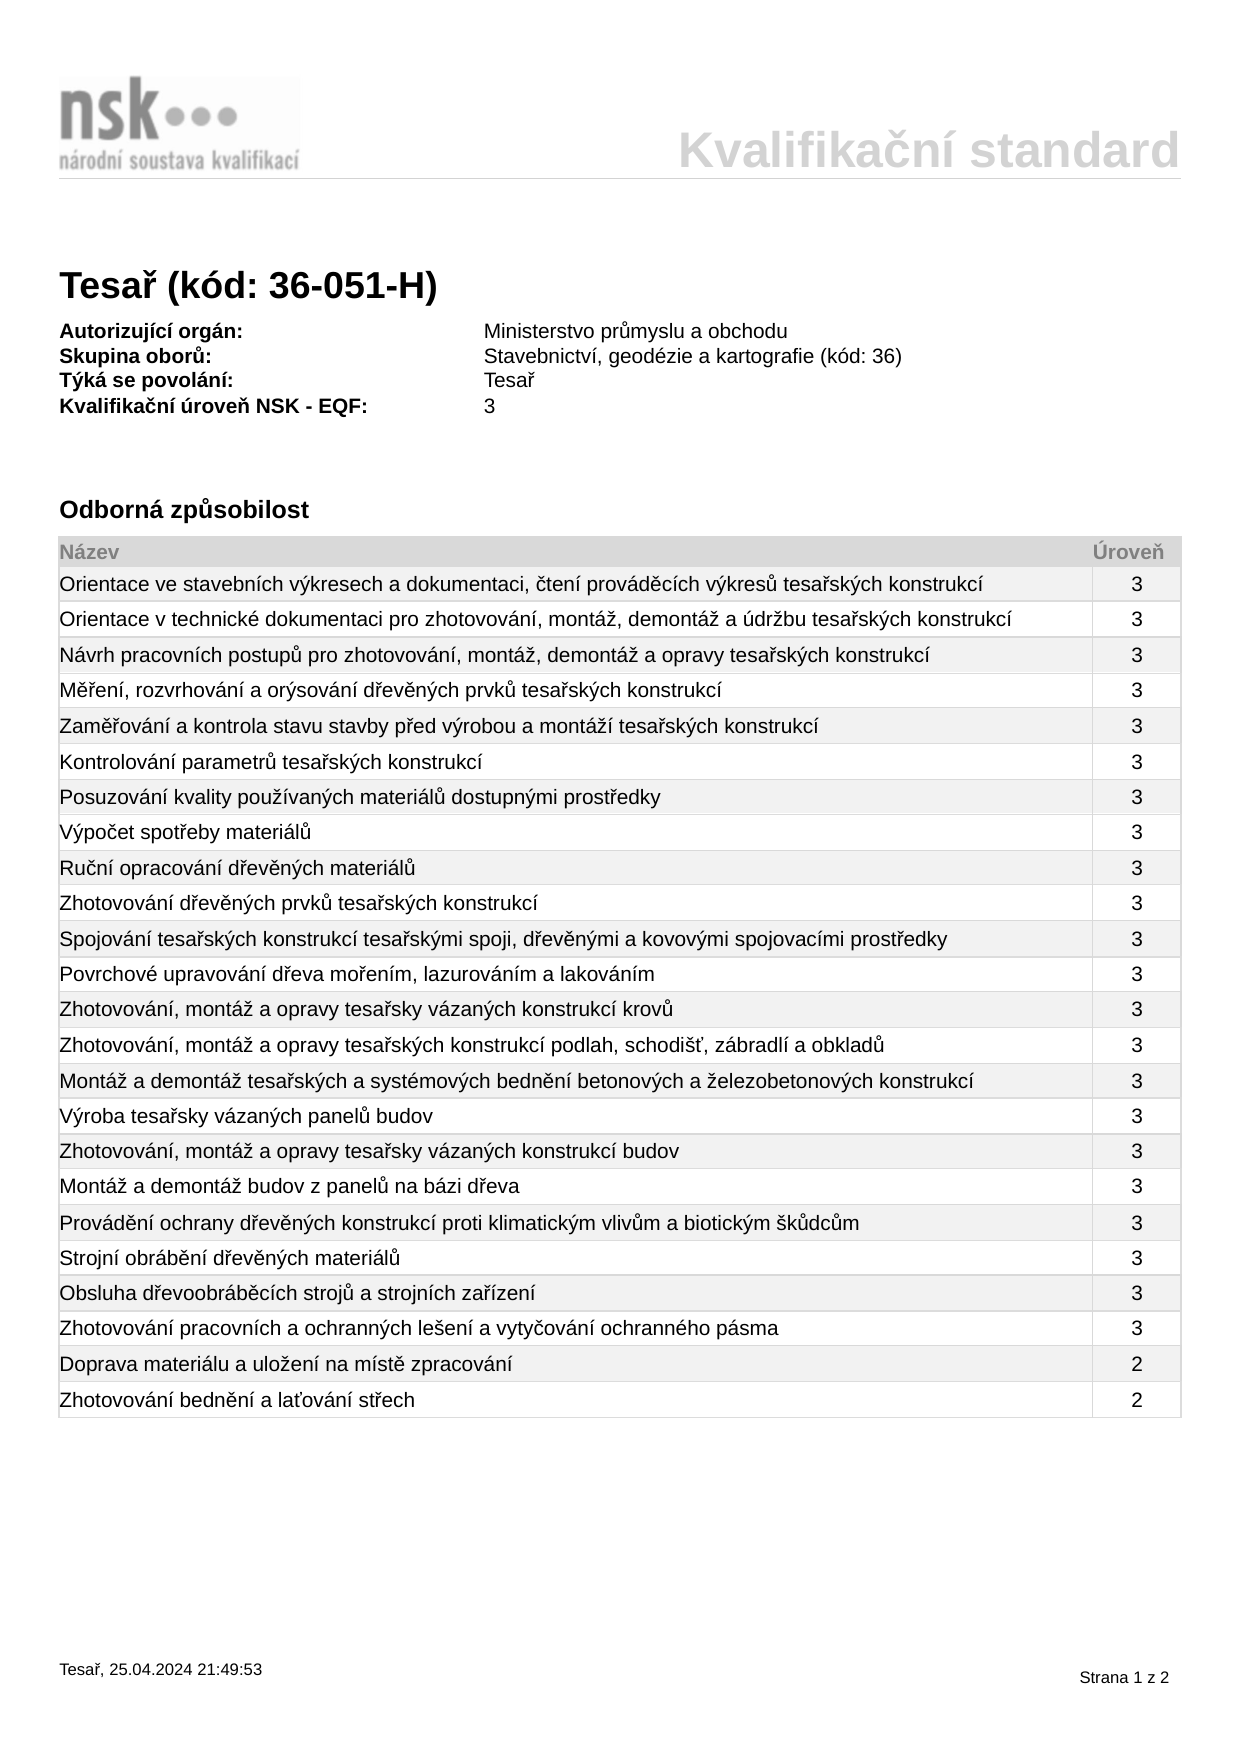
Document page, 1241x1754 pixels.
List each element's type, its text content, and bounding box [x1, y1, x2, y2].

table_cell [862, 307, 1093, 319]
table_cell Návrh pracovních postupů pro zhotovování, montáž, demontáž a opravy tesařských konstrukcí [60, 638, 1092, 672]
table_cell 3 [1093, 1064, 1180, 1097]
table_cell [1169, 524, 1181, 536]
table_cell 3 [1093, 815, 1180, 849]
table_cell Úroveň [1093, 537, 1180, 566]
table_cell 3 [1093, 744, 1180, 779]
table_cell Ruční opracování dřevěných materiálů [60, 851, 1092, 884]
table_cell [620, 196, 626, 224]
table_cell [59, 307, 483, 319]
table_cell [484, 196, 620, 224]
table_cell Orientace ve stavebních výkresech a dokumentaci, čtení prováděcích výkresů tesařských konstrukcí [60, 567, 1092, 600]
table_cell [626, 418, 862, 489]
table_cell [484, 172, 620, 178]
table_cell Kontrolování parametrů tesařských konstrukcí [60, 744, 1092, 779]
table_cell [620, 1418, 626, 1660]
table_cell Tesař (kód: 36-051-H) [59, 224, 1181, 307]
table_cell [484, 1418, 620, 1660]
table_cell 2 [1093, 1346, 1180, 1381]
table_cell 3 [1093, 885, 1180, 920]
table_cell Spojování tesařských konstrukcí tesařskými spoji, dřevěnými a kovovými spojovacími prostředky [60, 921, 1092, 956]
table_cell [862, 418, 1093, 489]
table_cell Posuzování kvality používaných materiálů dostupnými prostředky [60, 780, 1092, 813]
table_cell [620, 307, 626, 319]
table_cell [1169, 418, 1181, 489]
table_cell 3 [484, 394, 1181, 417]
table_cell Provádění ochrany dřevěných konstrukcí proti klimatickým vlivům a biotickým škůdcům [60, 1205, 1092, 1240]
table_cell 3 [1093, 708, 1180, 743]
table_cell 3 [1093, 567, 1180, 600]
table_cell [626, 196, 862, 224]
table_cell Povrchové upravování dřeva mořením, lazurováním a lakováním [60, 958, 1092, 991]
table_cell 3 [1093, 1241, 1180, 1274]
table_cell [59, 1418, 483, 1660]
table_cell Tesař [484, 368, 1181, 393]
table_cell 3 [1093, 602, 1180, 636]
table_cell 3 [1093, 921, 1180, 956]
table_cell [1093, 307, 1169, 319]
table_cell 3 [1093, 1312, 1180, 1345]
table_cell Skupina oborů: [59, 344, 483, 368]
table_cell [620, 524, 626, 536]
table_cell 3 [1093, 992, 1180, 1027]
table_cell Zhotovování, montáž a opravy tesařsky vázaných konstrukcí budov [60, 1135, 1092, 1168]
table_cell Doprava materiálu a uložení na místě zpracování [60, 1346, 1092, 1381]
table_cell Zhotovování bednění a laťování střech [60, 1382, 1092, 1417]
table_cell Strojní obrábění dřevěných materiálů [60, 1241, 1092, 1274]
table_cell Měření, rozvrhování a orýsování dřevěných prvků tesařských konstrukcí [60, 674, 1092, 707]
table_cell Ministerstvo průmyslu a obchodu [484, 319, 1181, 344]
table_cell Tesař, 25.04.2024 21:49:53 [59, 1660, 862, 1696]
table_cell Montáž a demontáž budov z panelů na bázi dřeva [60, 1169, 1092, 1204]
table_cell [484, 307, 620, 319]
table_cell Obsluha dřevoobráběcích strojů a strojních zařízení [60, 1276, 1092, 1310]
table_cell Odborná způsobilost [59, 489, 1181, 524]
table_cell Zhotovování dřevěných prvků tesařských konstrukcí [60, 885, 1092, 920]
table_cell Orientace v technické dokumentaci pro zhotovování, montáž, demontáž a údržbu tesařských konstrukcí [60, 602, 1092, 636]
table_cell [484, 418, 620, 489]
table_cell [1093, 418, 1169, 489]
table_cell [1093, 196, 1169, 224]
table_header Kvalifikační standard [626, 59, 1181, 178]
table_cell Stavebnictví, geodézie a kartografie (kód: 36) [484, 344, 1181, 368]
table_cell [59, 172, 483, 178]
table_cell [626, 1418, 862, 1660]
table_cell [862, 196, 1093, 224]
table_cell Výroba tesařsky vázaných panelů budov [60, 1099, 1092, 1133]
table_cell Zhotovování, montáž a opravy tesařských konstrukcí podlah, schodišť, zábradlí a obkladů [60, 1028, 1092, 1063]
table_cell [1093, 1418, 1169, 1660]
table_cell 3 [1093, 1276, 1180, 1310]
table_cell [862, 524, 1093, 536]
table_cell [1169, 196, 1181, 224]
table_cell 3 [1093, 958, 1180, 991]
table_cell 3 [1093, 1135, 1180, 1168]
table_cell Výpočet spotřeby materiálů [60, 815, 1092, 849]
table_cell [626, 307, 862, 319]
table_cell 3 [1093, 1099, 1180, 1133]
table_cell 2 [1093, 1382, 1180, 1417]
table_cell [59, 179, 1181, 196]
table_header [621, 59, 626, 172]
table_cell 3 [1093, 1169, 1180, 1204]
table_cell Název [60, 537, 1092, 566]
table_cell [1093, 524, 1169, 536]
table_cell Autorizující orgán: [59, 319, 483, 343]
table_cell [1169, 1660, 1181, 1696]
table_cell [59, 418, 483, 489]
table_cell Kvalifikační úroveň NSK - EQF: [59, 394, 483, 417]
table_cell [59, 524, 483, 536]
table_cell [1169, 1418, 1181, 1660]
table_cell Zhotovování pracovních a ochranných lešení a vytyčování ochranného pásma [60, 1312, 1092, 1345]
table_cell 3 [1093, 638, 1180, 672]
table_cell 3 [1093, 1028, 1180, 1063]
table_cell 3 [1093, 851, 1180, 884]
table_cell Zhotovování, montáž a opravy tesařsky vázaných konstrukcí krovů [60, 992, 1092, 1027]
table_cell Strana 1 z 2 [862, 1660, 1169, 1696]
table_cell 3 [1093, 1205, 1180, 1240]
table_cell [620, 418, 626, 489]
table_cell Týká se povolání: [59, 368, 483, 392]
table_cell [626, 524, 862, 536]
table_cell [484, 524, 620, 536]
table_cell Zaměřování a kontrola stavu stavby před výrobou a montáží tesařských konstrukcí [60, 708, 1092, 743]
table_cell [862, 1418, 1093, 1660]
table_cell Montáž a demontáž tesařských a systémových bednění betonových a železobetonových konstrukcí [60, 1064, 1092, 1097]
table_cell [59, 196, 483, 224]
picture [58, 59, 621, 172]
table_cell 3 [1093, 780, 1180, 813]
table_cell 3 [1093, 674, 1180, 707]
table_cell [1169, 307, 1181, 319]
